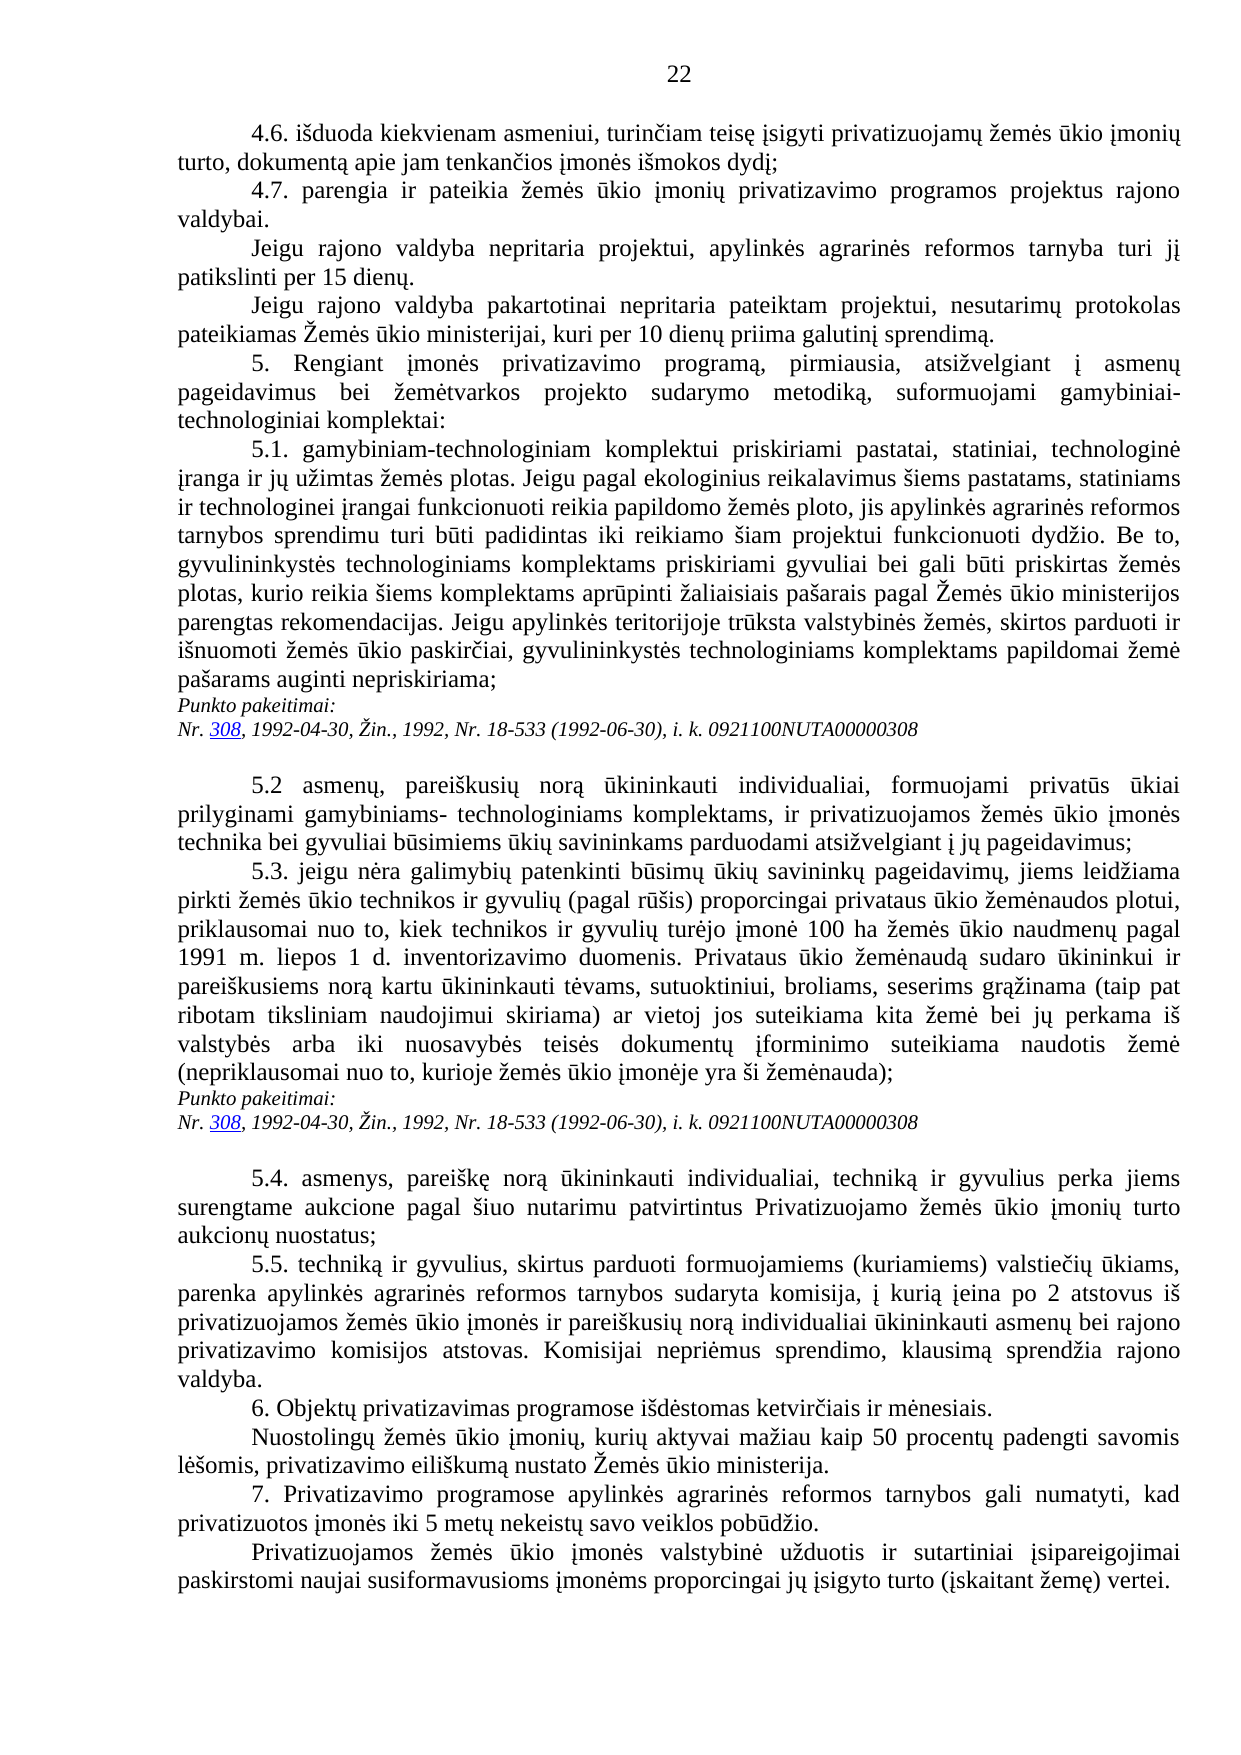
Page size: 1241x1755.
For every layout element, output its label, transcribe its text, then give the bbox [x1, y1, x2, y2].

text Nr. 308, 1992-04-30, Žin., 1992, Nr. 18-533 (1992-06-30), i. k. 0921100NUTA00000308 [177, 717, 1181, 741]
text 4.7. parengia ir pateikia žemės ūkio įmonių privatizavimo programos projektus rajono valdybai. [177, 176, 1181, 233]
text 5.4. asmenys, pareiškę norą ūkininkauti individualiai, techniką ir gyvulius perka jiems surengtame aukcione pagal šiuo nutarimu patvirtintus Privatizuojamo žemės ūkio įmonių turto aukcionų nuostatus; [177, 1163, 1181, 1249]
text 5. Rengiant įmonės privatizavimo programą, pirmiausia, atsižvelgiant į asmenų pageidavimus bei žemėtvarkos projekto sudarymo metodiką, suformuojami gamybiniai-technologiniai komplektai: [177, 348, 1181, 434]
text Nuostolingų žemės ūkio įmonių, kurių aktyvai mažiau kaip 50 procentų padengti savomis lėšomis, privatizavimo eiliškumą nustato Žemės ūkio ministerija. [177, 1422, 1181, 1479]
text Privatizuojamos žemės ūkio įmonės valstybinė užduotis ir sutartiniai įsipareigojimai paskirstomi naujai susiformavusioms įmonėms proporcingai jų įsigyto turto (įskaitant žemę) vertei. [177, 1537, 1181, 1594]
text Punkto pakeitimai: [177, 1086, 1181, 1110]
text 5.3. jeigu nėra galimybių patenkinti būsimų ūkių savininkų pageidavimų, jiems leidžiama pirkti žemės ūkio technikos ir gyvulių (pagal rūšis) proporcingai privataus ūkio žemėnaudos plotui, priklausomai nuo to, kiek technikos ir gyvulių turėjo įmonė 100 ha žemės ūkio naudmenų pagal 1991 m. liepos 1 d. inventorizavimo duomenis. Privataus ūkio žemėnaudą sudaro ūkininkui ir pareiškusiems norą kartu ūkininkauti tėvams, sutuoktiniui, broliams, seserims grąžinama (taip pat ribotam tiksliniam naudojimui skiriama) ar vietoj jos suteikiama kita žemė bei jų perkama iš valstybės arba iki nuosavybės teisės dokumentų įforminimo suteikiama naudotis žemė (nepriklausomai nuo to, kurioje žemės ūkio įmonėje yra ši žemėnauda); [177, 856, 1181, 1086]
text Jeigu rajono valdyba nepritaria projektui, apylinkės agrarinės reformos tarnyba turi jį patikslinti per 15 dienų. [177, 233, 1181, 291]
text 5.5. techniką ir gyvulius, skirtus parduoti formuojamiems (kuriamiems) valstiečių ūkiams, parenka apylinkės agrarinės reformos tarnybos sudaryta komisija, į kurią įeina po 2 atstovus iš privatizuojamos žemės ūkio įmonės ir pareiškusių norą individualiai ūkininkauti asmenų bei rajono privatizavimo komisijos atstovas. Komisijai nepriėmus sprendimo, klausimą sprendžia rajono valdyba. [177, 1249, 1181, 1393]
text 4.6. išduoda kiekvienam asmeniui, turinčiam teisę įsigyti privatizuojamų žemės ūkio įmonių turto, dokumentą apie jam tenkančios įmonės išmokos dydį; [177, 118, 1181, 176]
text Punkto pakeitimai: [177, 693, 1181, 717]
text 5.2 asmenų, pareiškusių norą ūkininkauti individualiai, formuojami privatūs ūkiai prilyginami gamybiniams- technologiniams komplektams, ir privatizuojamos žemės ūkio įmonės technika bei gyvuliai būsimiems ūkių savininkams parduodami atsižvelgiant į jų pageidavimus; [177, 770, 1181, 856]
text 5.1. gamybiniam-technologiniam komplektui priskiriami pastatai, statiniai, technologinė įranga ir jų užimtas žemės plotas. Jeigu pagal ekologinius reikalavimus šiems pastatams, statiniams ir technologinei įrangai funkcionuoti reikia papildomo žemės ploto, jis apylinkės agrarinės reformos tarnybos sprendimu turi būti padidintas iki reikiamo šiam projektui funkcionuoti dydžio. Be to, gyvulininkystės technologiniams komplektams priskiriami gyvuliai bei gali būti priskirtas žemės plotas, kurio reikia šiems komplektams aprūpinti žaliaisiais pašarais pagal Žemės ūkio ministerijos parengtas rekomendacijas. Jeigu apylinkės teritorijoje trūksta valstybinės žemės, skirtos parduoti ir išnuomoti žemės ūkio paskirčiai, gyvulininkystės technologiniams komplektams papildomai žemė pašarams auginti nepriskiriama; [177, 434, 1181, 693]
text 7. Privatizavimo programose apylinkės agrarinės reformos tarnybos gali numatyti, kad privatizuotos įmonės iki 5 metų nekeistų savo veiklos pobūdžio. [177, 1479, 1181, 1537]
text 6. Objektų privatizavimas programose išdėstomas ketvirčiais ir mėnesiais. [177, 1393, 1181, 1422]
text Jeigu rajono valdyba pakartotinai nepritaria pateiktam projektui, nesutarimų protokolas pateikiamas Žemės ūkio ministerijai, kuri per 10 dienų priima galutinį sprendimą. [177, 291, 1181, 348]
text Nr. 308, 1992-04-30, Žin., 1992, Nr. 18-533 (1992-06-30), i. k. 0921100NUTA00000308 [177, 1110, 1181, 1134]
